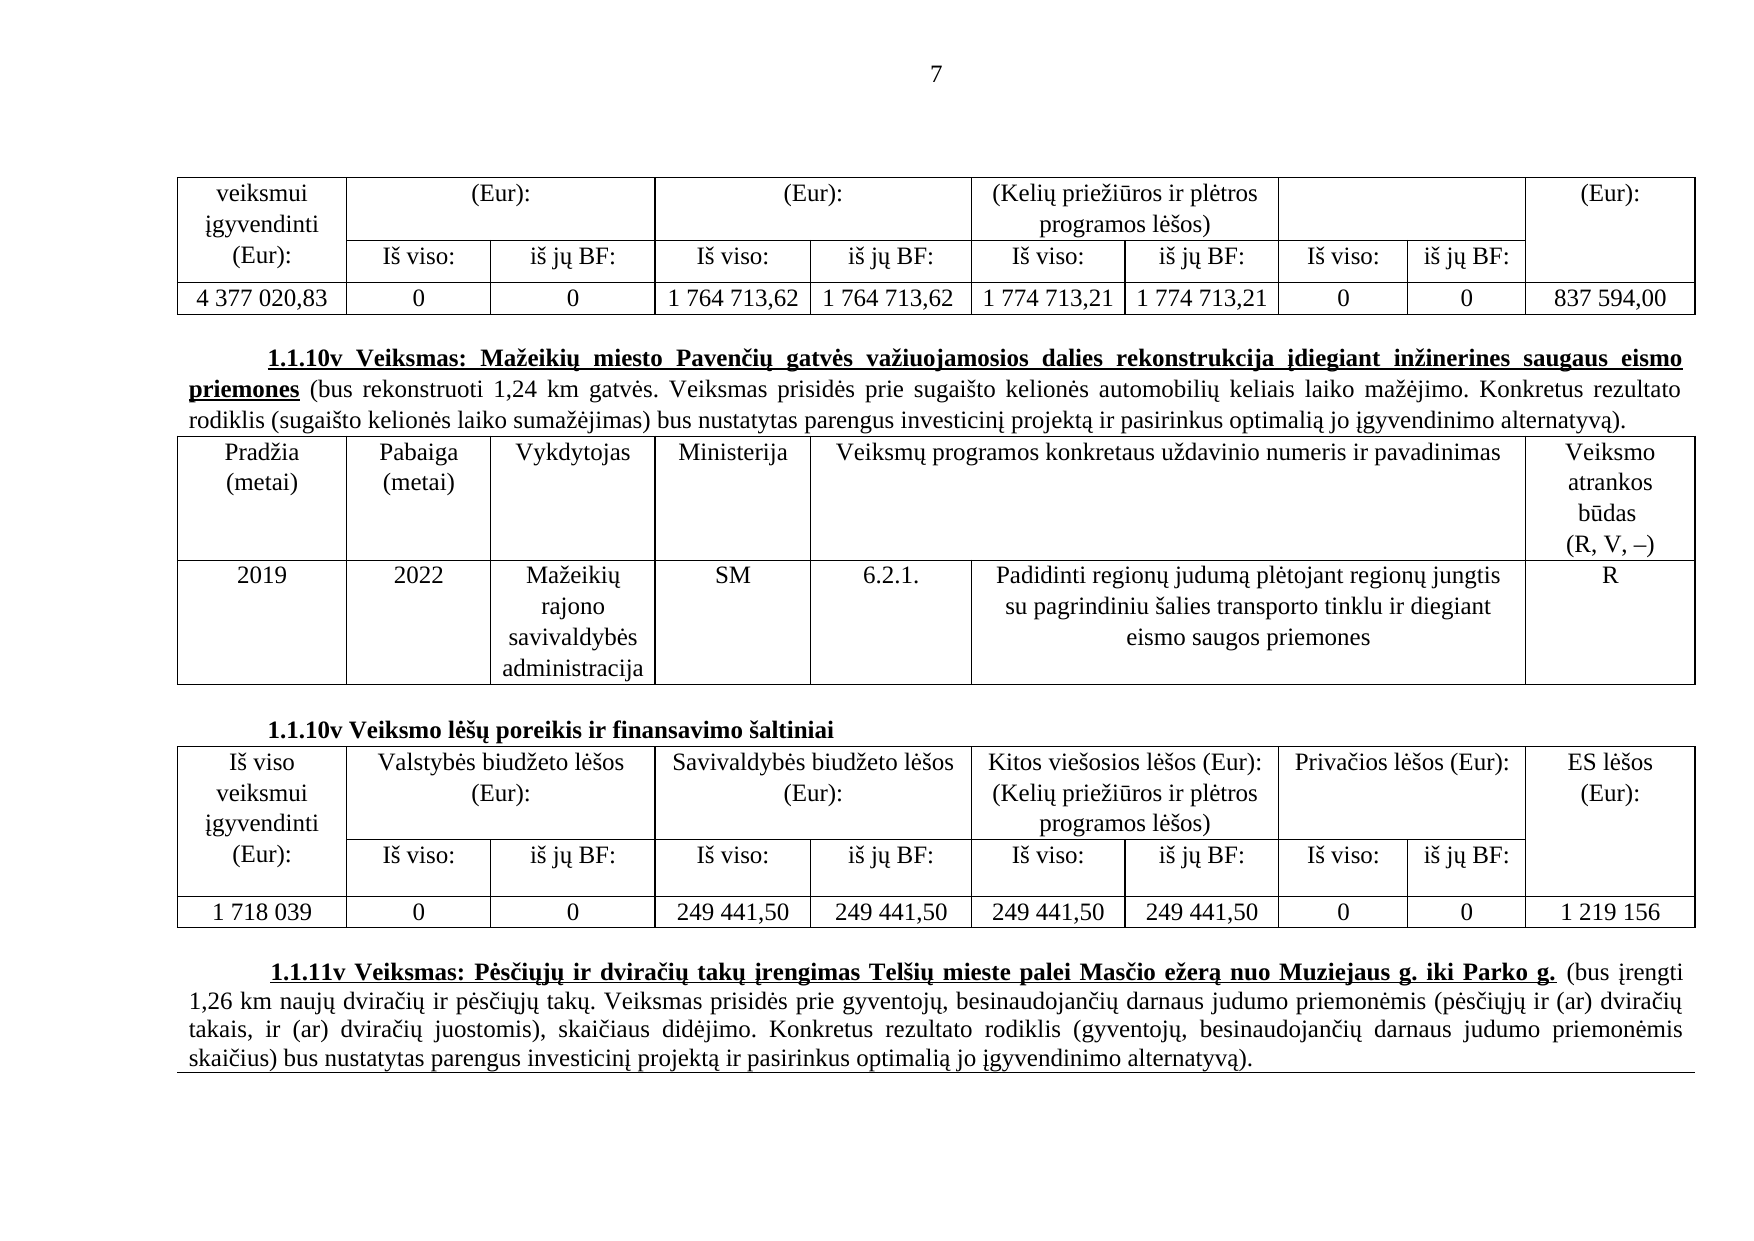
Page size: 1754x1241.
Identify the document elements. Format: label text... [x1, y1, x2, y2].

table_cell (Eur): [347, 178, 654, 240]
table_cell iš jų BF: [491, 241, 654, 282]
table_cell Iš viso: [1279, 241, 1407, 282]
table_cell Iš viso: [656, 241, 810, 282]
table_cell SM [656, 561, 810, 683]
table_cell 1.1.10v Veiksmo lėšų poreikis ir finansavimo šaltiniai [177, 685, 1695, 746]
table_cell 1 718 039 [178, 897, 346, 927]
table_cell 2019 [178, 561, 346, 683]
table_cell 249 441,50 [1126, 897, 1278, 927]
table_cell R [1526, 561, 1694, 683]
table_cell 0 [491, 897, 654, 927]
table_cell 0 [1408, 283, 1525, 314]
table_cell 249 441,50 [972, 897, 1124, 927]
table_cell Kitos viešosios lėšos (Eur): (Kelių priežiūros ir plėtros programos lėšos) [972, 747, 1278, 839]
table_cell 0 [1279, 283, 1407, 314]
table_cell Iš viso: [972, 840, 1124, 896]
table_cell 249 441,50 [656, 897, 810, 927]
table_cell 1 774 713,21 [1126, 283, 1278, 314]
table_cell 4 377 020,83 [178, 283, 346, 314]
table_cell 2022 [347, 561, 490, 683]
table_cell iš jų BF: [811, 840, 971, 896]
table_cell 837 594,00 [1526, 283, 1694, 314]
table_cell Pabaiga (metai) [347, 437, 490, 559]
table_cell iš jų BF: [811, 241, 971, 282]
table_cell 1 764 713,62 [656, 283, 810, 314]
table_cell Iš viso: [656, 840, 810, 896]
table_cell (Eur): [1526, 178, 1694, 282]
table_cell (Eur): [656, 178, 971, 240]
table_cell veiksmui įgyvendinti (Eur): [178, 178, 346, 282]
table_cell 1.1.11v Veiksmas: Pėsčiųjų ir dviračių takų įrengimas Telšių mieste palei Masčio ežerą nuo Muziejaus g. iki Parko g. (bus įrengti 1,26 km naujų dviračių ir pėsčiųjų takų. Veiksmas prisidės prie gyventojų, besinaudojančių darnaus judumo priemonėmis (pėsčiųjų ir (ar) dviračių takais, ir (ar) dviračių juostomis), skaičiaus didėjimo. Konkretus rezultato rodiklis (gyventojų, besinaudojančių darnaus judumo priemonėmis skaičius) bus nustatytas parengus investicinį projektą ir pasirinkus optimalią jo įgyvendinimo alternatyvą). [177, 928, 1695, 1072]
table_cell Iš viso veiksmui įgyvendinti (Eur): [178, 747, 346, 896]
table_cell 1 774 713,21 [972, 283, 1124, 314]
table_cell 1 219 156 [1526, 897, 1694, 927]
table_cell Pradžia (metai) [178, 437, 346, 559]
table_cell Veiksmo atrankos būdas (R, V, –) [1526, 437, 1694, 559]
table_cell iš jų BF: [491, 840, 654, 896]
table_cell Mažeikių rajono savivaldybės administracija [491, 561, 654, 683]
table_cell Iš viso: [347, 241, 490, 282]
table_cell iš jų BF: [1126, 241, 1278, 282]
table_cell 0 [1408, 897, 1525, 927]
table_cell Iš viso: [347, 840, 490, 896]
table_cell Savivaldybės biudžeto lėšos (Eur): [656, 747, 971, 839]
table_cell 0 [347, 897, 490, 927]
table_cell (Kelių priežiūros ir plėtros programos lėšos) [972, 178, 1278, 240]
table_cell 0 [347, 283, 490, 314]
table_cell 1 764 713,62 [811, 283, 971, 314]
table_cell Iš viso: [1279, 840, 1407, 896]
table_cell Ministerija [656, 437, 810, 559]
table_cell iš jų BF: [1126, 840, 1278, 896]
table_cell Vykdytojas [491, 437, 654, 559]
table_cell 6.2.1. [811, 561, 971, 683]
table_cell [1279, 178, 1525, 240]
table_cell Iš viso: [972, 241, 1124, 282]
table_cell 0 [1279, 897, 1407, 927]
table_cell ES lėšos (Eur): [1526, 747, 1694, 896]
table_cell Valstybės biudžeto lėšos (Eur): [347, 747, 654, 839]
table_cell 0 [491, 283, 654, 314]
table_cell 1.1.10v Veiksmas: Mažeikių miesto Pavenčių gatvės važiuojamosios dalies rekonstrukcija įdiegiant inžinerines saugaus eismo priemones (bus rekonstruoti 1,24 km gatvės. Veiksmas prisidės prie sugaišto kelionės automobilių keliais laiko mažėjimo. Konkretus rezultato rodiklis (sugaišto kelionės laiko sumažėjimas) bus nustatytas parengus investicinį projektą ir pasirinkus optimalią jo įgyvendinimo alternatyvą). [177, 315, 1695, 436]
table_cell Padidinti regionų judumą plėtojant regionų jungtis su pagrindiniu šalies transporto tinklu ir diegiant eismo saugos priemones [972, 561, 1525, 683]
table_cell iš jų BF: [1408, 241, 1525, 282]
table_cell Veiksmų programos konkretaus uždavinio numeris ir pavadinimas [811, 437, 1525, 559]
table_cell Privačios lėšos (Eur): [1279, 747, 1525, 839]
table_cell 249 441,50 [811, 897, 971, 927]
table_cell iš jų BF: [1408, 840, 1525, 896]
